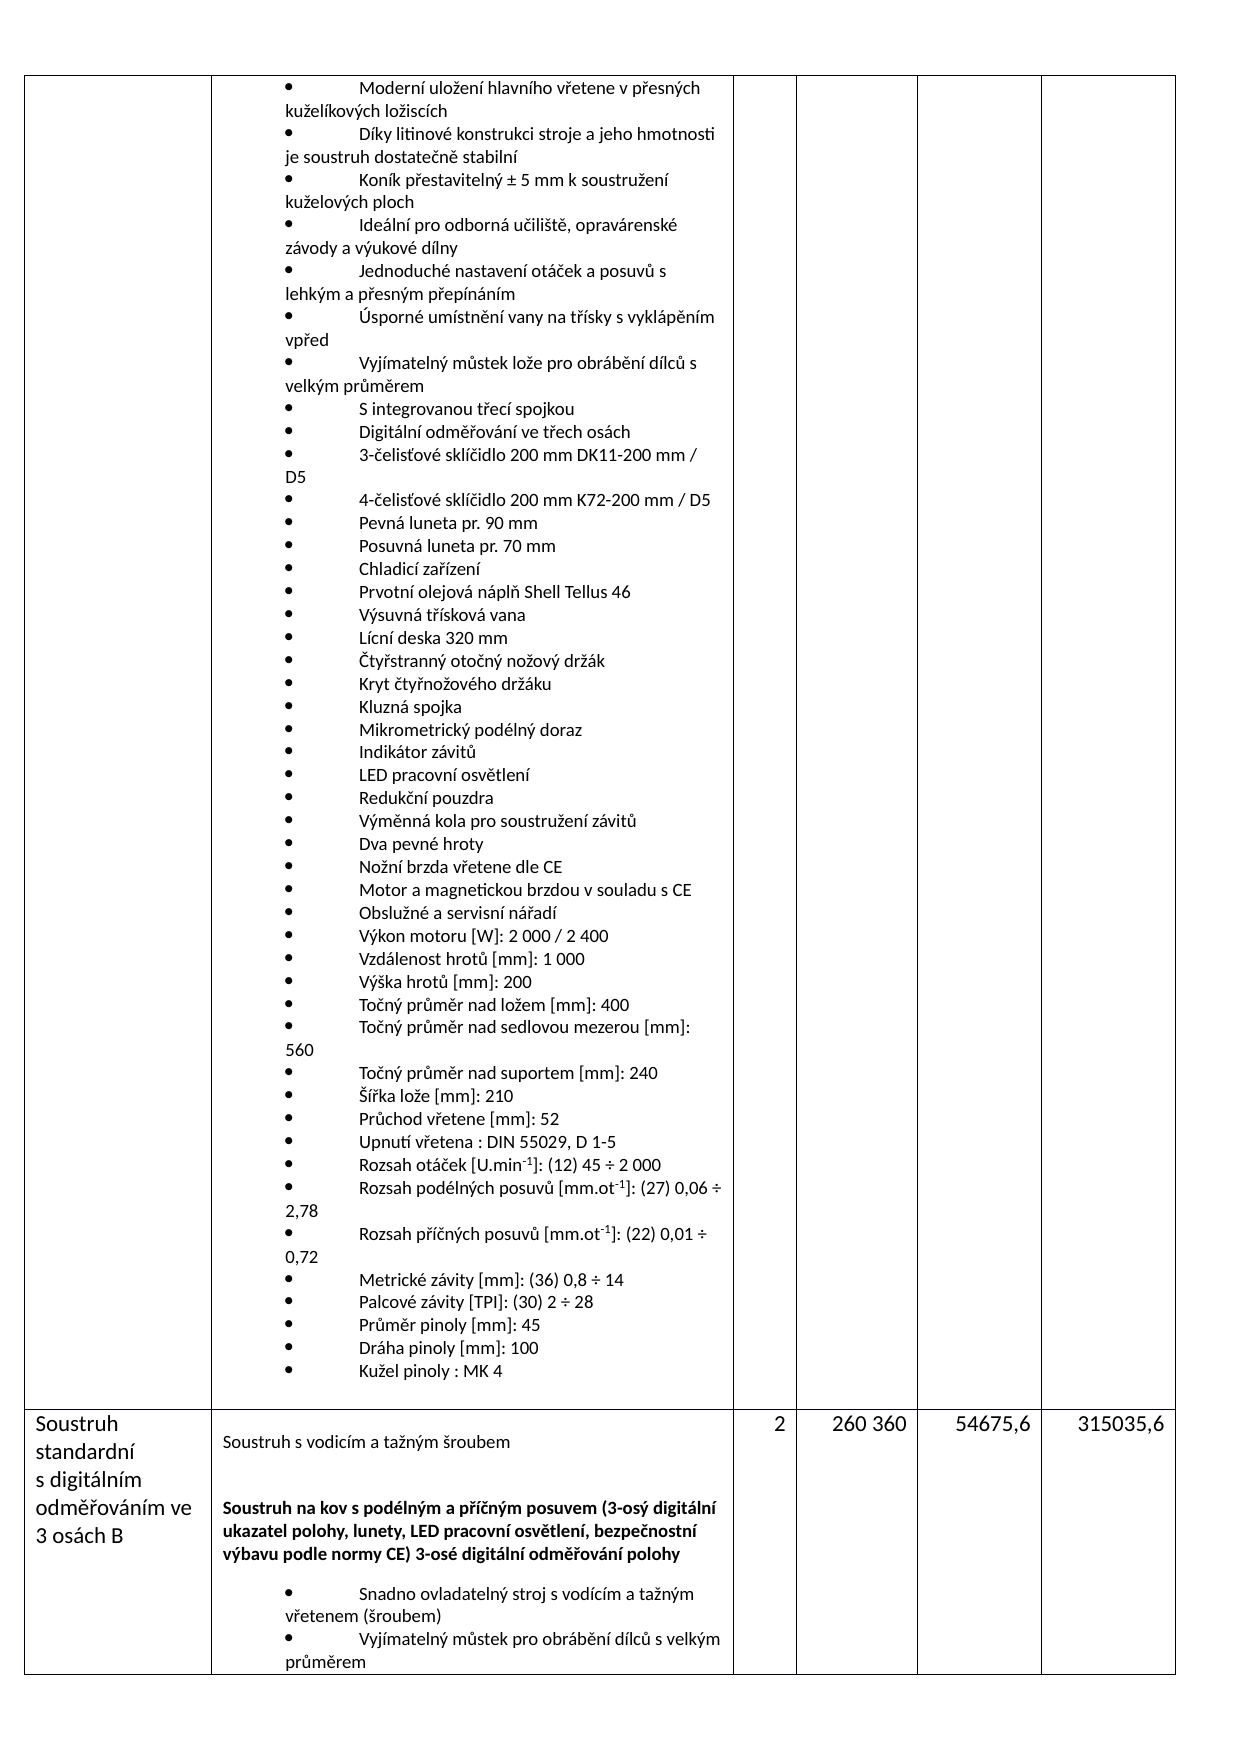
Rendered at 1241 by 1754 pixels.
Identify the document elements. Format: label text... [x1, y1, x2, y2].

table_cell [734, 76, 796, 1408]
table_cell 260 360 [797, 1410, 917, 1673]
table_cell Digitální odměřování ve třech osách Vhodný k opracování oceli, neželezných kovů a plastů Elektromechanická nožní brzda vřetene pro snížení časových ztrát Kalená a broušená ozubené kola i v převodové skříni posuvu Jednoduše ovladatelný stroj se stabilní konstrukcí a strojním podélným a příčným posuvem Prizmatické lože ze šedé litiny je indukčně kalené a přesně broušené Moderní uložení hlavního vřetene v přesných kuželíkových ložiscích Díky litinové konstrukci stroje a jeho hmotnosti je soustruh dostatečně stabilní Koník přestavitelný ± 5 mm k soustružení kuželových ploch Ideální pro odborná učiliště, opravárenské závody a výukové dílny Jednoduché nastavení otáček a posuvů s lehkým a přesným přepínáním Úsporné umístnění vany na třísky s vyklápěním vpřed Vyjímatelný můstek lože pro obrábění dílců s velkým průměrem S integrovanou třecí spojkou Digitální odměřování ve třech osách 3-čelisťové sklíčidlo 200 mm DK11-200 mm / D5 4-čelisťové sklíčidlo 200 mm K72-200 mm / D5 Pevná luneta pr. 90 mm Posuvná luneta pr. 70 mm Chladicí zařízení Prvotní olejová náplň Shell Tellus 46 Výsuvná třísková vana Lícní deska 320 mm Čtyřstranný otočný nožový držák Kryt čtyřnožového držáku Kluzná spojka Mikrometrický podélný doraz Indikátor závitů LED pracovní osvětlení Redukční pouzdra Výměnná kola pro soustružení závitů Dva pevné hroty Nožní brzda vřetene dle CE Motor a magnetickou brzdou v souladu s CE Obslužné a servisní nářadí Výkon motoru [W]: 2 000 / 2 400 Vzdálenost hrotů [mm]: 1 000 Výška hrotů [mm]: 200 Točný průměr nad ložem [mm]: 400 Točný průměr nad sedlovou mezerou [mm]: 560 Točný průměr nad suportem [mm]: 240 Šířka lože [mm]: 210 Průchod vřetene [mm]: 52 Upnutí vřetena : DIN 55029, D 1-5 Rozsah otáček [U.min-1]: (12) 45 ÷ 2 000 Rozsah podélných posuvů [mm.ot-1]: (27) 0,06 ÷ 2,78 Rozsah příčných posuvů [mm.ot-1]: (22) 0,01 ÷ 0,72 Metrické závity [mm]: (36) 0,8 ÷ 14 Palcové závity [TPI]: (30) 2 ÷ 28 Průměr pinoly [mm]: 45 Dráha pinoly [mm]: 100 Kužel pinoly : MK 4 [212, 76, 733, 1408]
table_cell 315035,6 [1042, 1410, 1175, 1673]
table_cell Soustruh s vodicím a tažným šroubem Soustruh na kov s podélným a příčným posuvem (3-osý digitální ukazatel polohy, lunety, LED pracovní osvětlení, bezpečnostní výbavu podle normy CE) 3-osé digitální odměřování polohy Snadno ovladatelný stroj s vodícím a tažným vřetenem (šroubem) Vyjímatelný můstek pro obrábění dílců s velkým průměrem K minimalizaci vlivu chvění je masivní prizmatické lože ze šedé litiny vyztuženo žebrováním Jednoduché, lehké a přesné nastavení otáček a posuvů Vedení lože je indukčně kalené a broušené Koník je bočně přestavitelný pro soustružení kuželových ploch Kalená a broušená ozubená kola a hřídele Rychloupínání koníku pomocí páky, ruční kola posuvů s jemným dělením (po 0,04 mm) Na koníku, suportu a všech vedeních je možné vymezovat vůle Hlavní vřeteno s upínáním Camlock D1-4" Uložení vřetene ve dvou 2 přesných nastavitelných ložiscích (s přesností chodu ≤0,009 mm) Elektromechanické provedení brzdového pedálu snižuje neproduktivní časy Prostorově úsporné provedení vysouvací vany pro třísky 3-osé digitální odměřování polohy 3-čelisťové sklíčidlo DK11-160 mm / D4" Sklíčidlo K72-200 mm /D4" Pevná luneta průměr D max. 60 mm Posuvná luneta průměr D max. 60 mm Upínací deska pr. 250 mm Čtyřstranný otočný nožový držák Ochraný štít u nožového držáku Bezpečnostní kryt s ocelovým držákem Kluzná třecí spojka Mikrometrický podélný doraz Chladicí zařízení Vysouvací vana pro třísky Motor s magnetickou brzdou vřetene dle normy CE Nožní brzda dle CE Ochranný kryt proti ostřiku Indikátor závitů LED pracovní světlo Redukční pouzdro Výměnná kola (pro soustružení závitů) 2 pevné hroty Podstavec Obslužné a servisní nářadí [212, 1410, 733, 1673]
table_cell [1042, 76, 1175, 1408]
table_cell 54675,6 [918, 1410, 1041, 1673]
table_cell 2 [734, 1410, 796, 1673]
table_cell [797, 76, 917, 1408]
table_cell [25, 76, 211, 1408]
table_cell Soustruh standardní s digitálním odměřováním ve 3 osách B [25, 1410, 211, 1673]
table_cell [918, 76, 1041, 1408]
